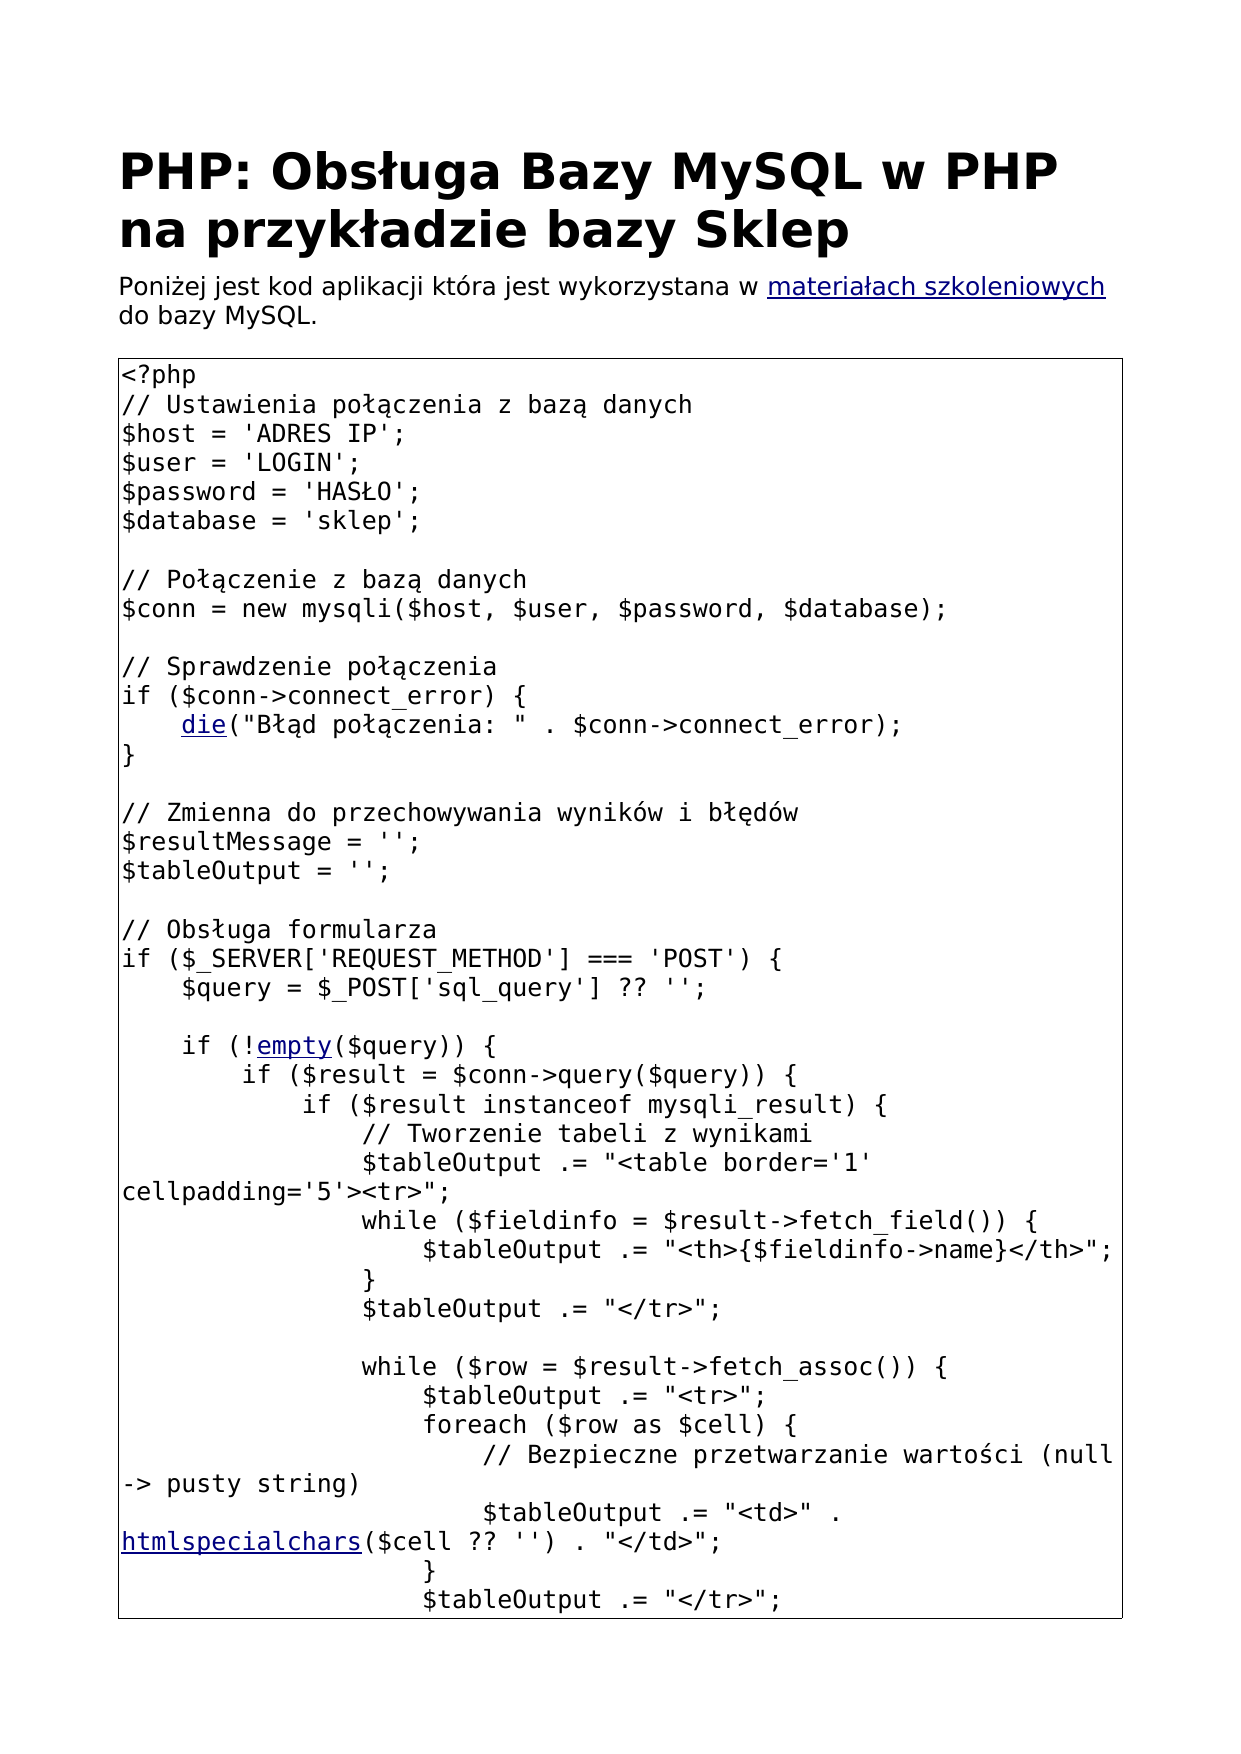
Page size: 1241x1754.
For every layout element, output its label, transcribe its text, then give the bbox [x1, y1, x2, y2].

subtitle PHP: Obsługa Bazy MySQL w PHP na przykładzie bazy Sklep [118, 143, 1122, 259]
text Poniżej jest kod aplikacji która jest wykorzystana w materiałach szkoleniowych do bazy MySQL. [118, 272, 1122, 330]
table_header <?php // Ustawienia połączenia z bazą danych $host = 'ADRES IP'; $user = 'LOGIN'; $password = 'HASŁO'; $database = 'sklep'; // Połączenie z bazą danych $conn = new mysqli($host, $user, $password, $database); // Sprawdzenie połączenia if ($conn->connect_error) { die("Błąd połączenia: " . $conn->connect_error); } // Zmienna do przechowywania wyników i błędów $resultMessage = ''; $tableOutput = ''; // Obsługa formularza if ($_SERVER['REQUEST_METHOD'] === 'POST') { $query = $_POST['sql_query'] ?? ''; if (!empty($query)) { if ($result = $conn->query($query)) { if ($result instanceof mysqli_result) { // Tworzenie tabeli z wynikami $tableOutput .= "<table border='1' cellpadding='5'><tr>"; while ($fieldinfo = $result->fetch_field()) { $tableOutput .= "<th>{$fieldinfo->name}</th>"; } $tableOutput .= "</tr>"; while ($row = $result->fetch_assoc()) { $tableOutput .= "<tr>"; foreach ($row as $cell) { // Bezpieczne przetwarzanie wartości (null -> pusty string) $tableOutput .= "<td>" . htmlspecialchars($cell ?? '') . "</td>"; } $tableOutput .= "</tr>"; [119, 359, 1122, 1618]
